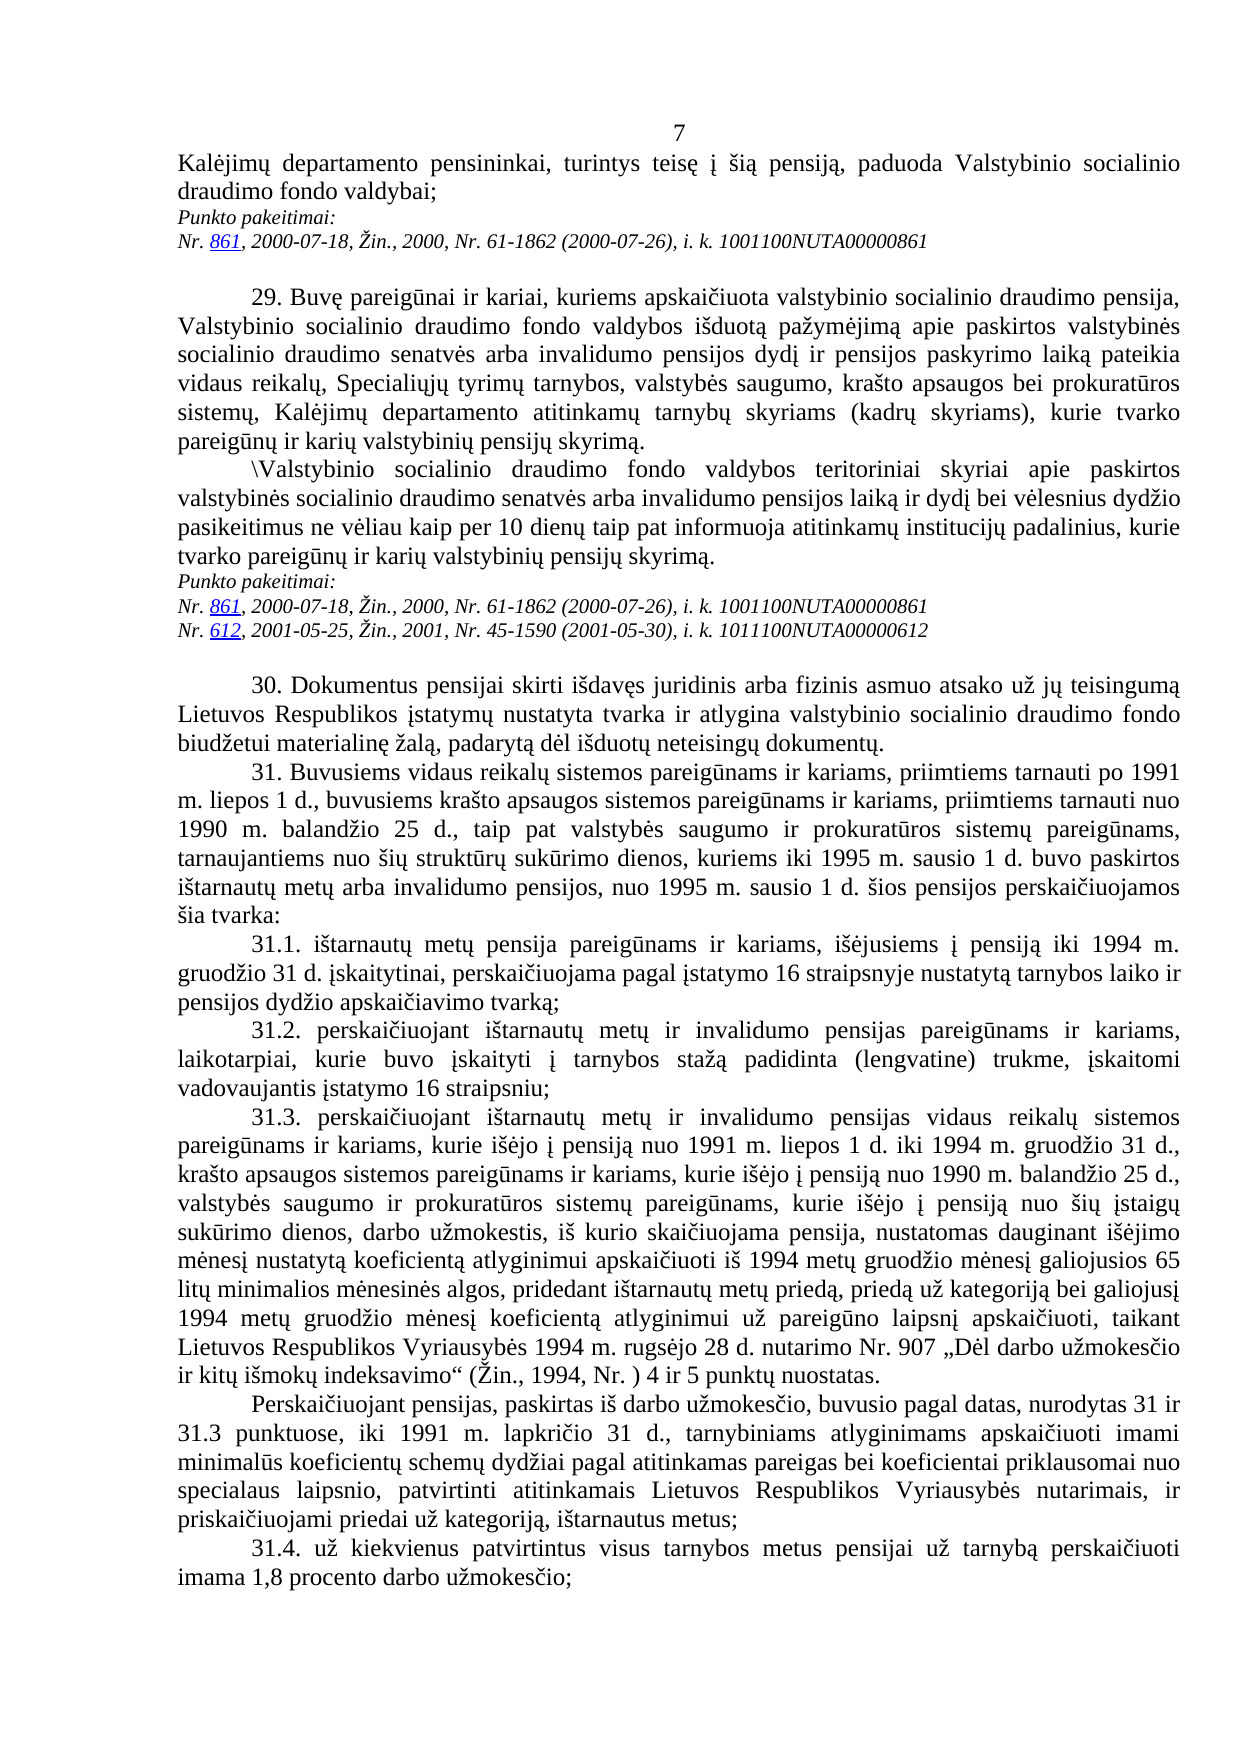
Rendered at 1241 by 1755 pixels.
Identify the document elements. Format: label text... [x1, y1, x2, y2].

text Punkto pakeitimai: [177, 205, 1181, 229]
text Nr. 861, 2000-07-18, Žin., 2000, Nr. 61-1862 (2000-07-26), i. k. 1001100NUTA00000861 [177, 593, 1181, 618]
text Nr. 861, 2000-07-18, Žin., 2000, Nr. 61-1862 (2000-07-26), i. k. 1001100NUTA00000861 [177, 229, 1181, 253]
text Kalėjimų departamento pensininkai, turintys teisę į šią pensiją, paduoda Valstybinio socialinio draudimo fondo valdybai; [177, 148, 1181, 205]
text Punkto pakeitimai: [177, 569, 1181, 593]
text 31. Buvusiems vidaus reikalų sistemos pareigūnams ir kariams, priimtiems tarnauti po 1991 m. liepos 1 d., buvusiems krašto apsaugos sistemos pareigūnams ir kariams, priimtiems tarnauti nuo 1990 m. balandžio 25 d., taip pat valstybės saugumo ir prokuratūros sistemų pareigūnams, tarnaujantiems nuo šių struktūrų sukūrimo dienos, kuriems iki 1995 m. sausio 1 d. buvo paskirtos ištarnautų metų arba invalidumo pensijos, nuo 1995 m. sausio 1 d. šios pensijos perskaičiuojamos šia tvarka: [177, 757, 1181, 929]
text 30. Dokumentus pensijai skirti išdavęs juridinis arba fizinis asmuo atsako už jų teisingumą Lietuvos Respublikos įstatymų nustatyta tvarka ir atlygina valstybinio socialinio draudimo fondo biudžetui materialinę žalą, padarytą dėl išduotų neteisingų dokumentų. [177, 670, 1181, 757]
text 31.1. ištarnautų metų pensija pareigūnams ir kariams, išėjusiems į pensiją iki 1994 m. gruodžio 31 d. įskaitytinai, perskaičiuojama pagal įstatymo 16 straipsnyje nustatytą tarnybos laiko ir pensijos dydžio apskaičiavimo tvarką; [177, 929, 1181, 1015]
text 31.4. už kiekvienus patvirtintus visus tarnybos metus pensijai už tarnybą perskaičiuoti imama 1,8 procento darbo užmokesčio; [177, 1533, 1181, 1590]
text 31.2. perskaičiuojant ištarnautų metų ir invalidumo pensijas pareigūnams ir kariams, laikotarpiai, kurie buvo įskaityti į tarnybos stažą padidinta (lengvatine) trukme, įskaitomi vadovaujantis įstatymo 16 straipsniu; [177, 1015, 1181, 1102]
text 29. Buvę pareigūnai ir kariai, kuriems apskaičiuota valstybinio socialinio draudimo pensija, Valstybinio socialinio draudimo fondo valdybos išduotą pažymėjimą apie paskirtos valstybinės socialinio draudimo senatvės arba invalidumo pensijos dydį ir pensijos paskyrimo laiką pateikia vidaus reikalų, Specialiųjų tyrimų tarnybos, valstybės saugumo, krašto apsaugos bei prokuratūros sistemų, Kalėjimų departamento atitinkamų tarnybų skyriams (kadrų skyriams), kurie tvarko pareigūnų ir karių valstybinių pensijų skyrimą. [177, 282, 1181, 454]
text Perskaičiuojant pensijas, paskirtas iš darbo užmokesčio, buvusio pagal datas, nurodytas 31 ir 31.3 punktuose, iki 1991 m. lapkričio 31 d., tarnybiniams atlyginimams apskaičiuoti imami minimalūs koeficientų schemų dydžiai pagal atitinkamas pareigas bei koeficientai priklausomai nuo specialaus laipsnio, patvirtinti atitinkamais Lietuvos Respublikos Vyriausybės nutarimais, ir priskaičiuojami priedai už kategoriją, ištarnautus metus; [177, 1389, 1181, 1533]
text \Valstybinio socialinio draudimo fondo valdybos teritoriniai skyriai apie paskirtos valstybinės socialinio draudimo senatvės arba invalidumo pensijos laiką ir dydį bei vėlesnius dydžio pasikeitimus ne vėliau kaip per 10 dienų taip pat informuoja atitinkamų institucijų padalinius, kurie tvarko pareigūnų ir karių valstybinių pensijų skyrimą. [177, 454, 1181, 569]
text 31.3. perskaičiuojant ištarnautų metų ir invalidumo pensijas vidaus reikalų sistemos pareigūnams ir kariams, kurie išėjo į pensiją nuo 1991 m. liepos 1 d. iki 1994 m. gruodžio 31 d., krašto apsaugos sistemos pareigūnams ir kariams, kurie išėjo į pensiją nuo 1990 m. balandžio 25 d., valstybės saugumo ir prokuratūros sistemų pareigūnams, kurie išėjo į pensiją nuo šių įstaigų sukūrimo dienos, darbo užmokestis, iš kurio skaičiuojama pensija, nustatomas dauginant išėjimo mėnesį nustatytą koeficientą atlyginimui apskaičiuoti iš 1994 metų gruodžio mėnesį galiojusios 65 litų minimalios mėnesinės algos, pridedant ištarnautų metų priedą, priedą už kategoriją bei galiojusį 1994 metų gruodžio mėnesį koeficientą atlyginimui už pareigūno laipsnį apskaičiuoti, taikant Lietuvos Respublikos Vyriausybės 1994 m. rugsėjo 28 d. nutarimo Nr. 907 „Dėl darbo užmokesčio ir kitų išmokų indeksavimo“ (Žin., 1994, Nr. ) 4 ir 5 punktų nuostatas. [177, 1102, 1181, 1389]
text Nr. 612, 2001-05-25, Žin., 2001, Nr. 45-1590 (2001-05-30), i. k. 1011100NUTA00000612 [177, 618, 1181, 642]
